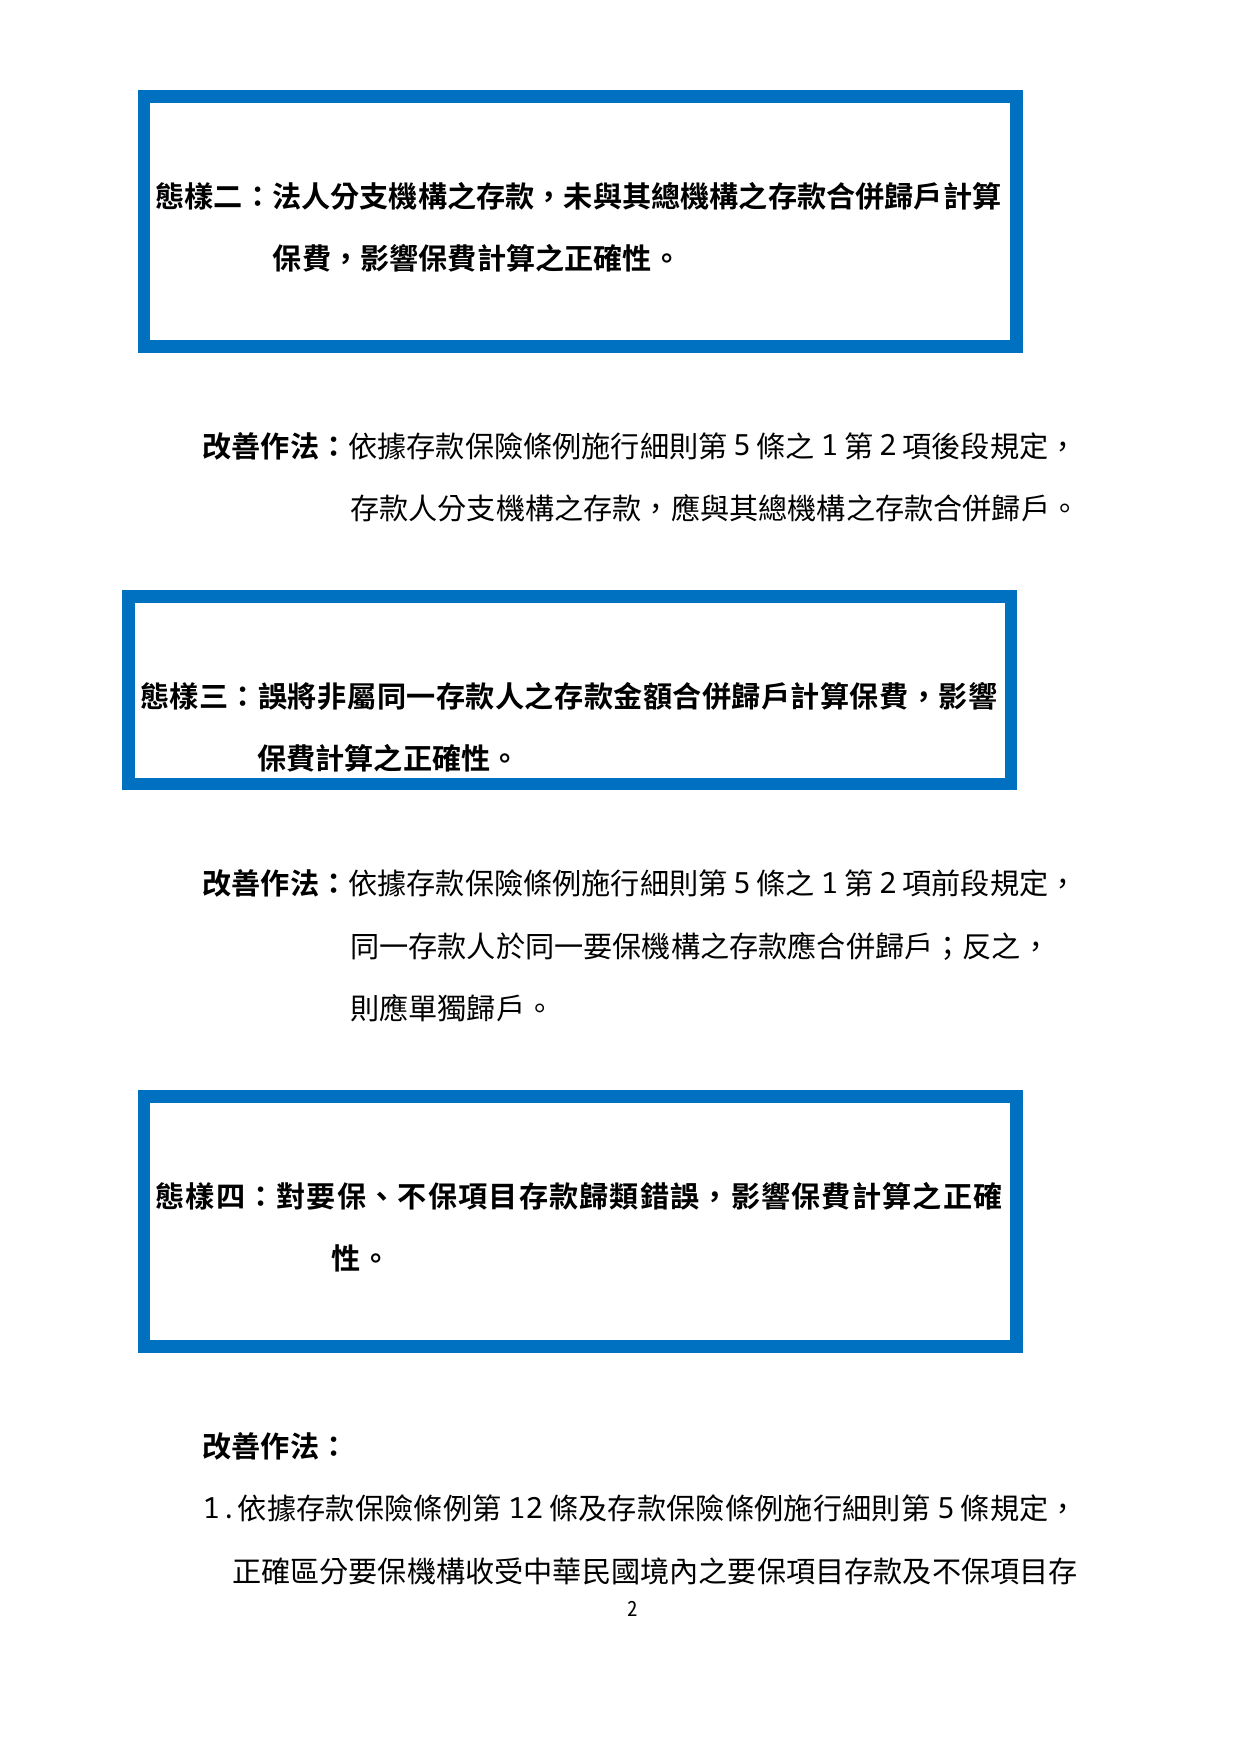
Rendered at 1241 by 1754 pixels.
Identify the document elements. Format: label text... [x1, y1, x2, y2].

table_header 態樣二：法人分支機構之存款，未與其總機構之存款合併歸戶計算保費，影響保費計算之正確性。 [150, 103, 1010, 340]
text 1.依據存款保險條例第12條及存款保險條例施行細則第5條規定，正確區分要保機構收受中華民國境內之要保項目存款及不保項目存 [202, 1465, 1078, 1590]
table_header 態樣四：對要保、不保項目存款歸類錯誤，影響保費計算之正確性。 [150, 1103, 1010, 1340]
text 改善作法： [202, 1403, 1078, 1465]
text 改善作法：依據存款保險條例施行細則第5條之1第2項後段規定，存款人分支機構之存款，應與其總機構之存款合併歸戶。 [202, 403, 1078, 590]
table_header 態樣三：誤將非屬同一存款人之存款金額合併歸戶計算保費，影響保費計算之正確性。 [135, 603, 1005, 778]
text 改善作法：依據存款保險條例施行細則第5條之1第2項前段規定，同一存款人於同一要保機構之存款應合併歸戶；反之，則應單獨歸戶。 [202, 840, 1078, 1028]
